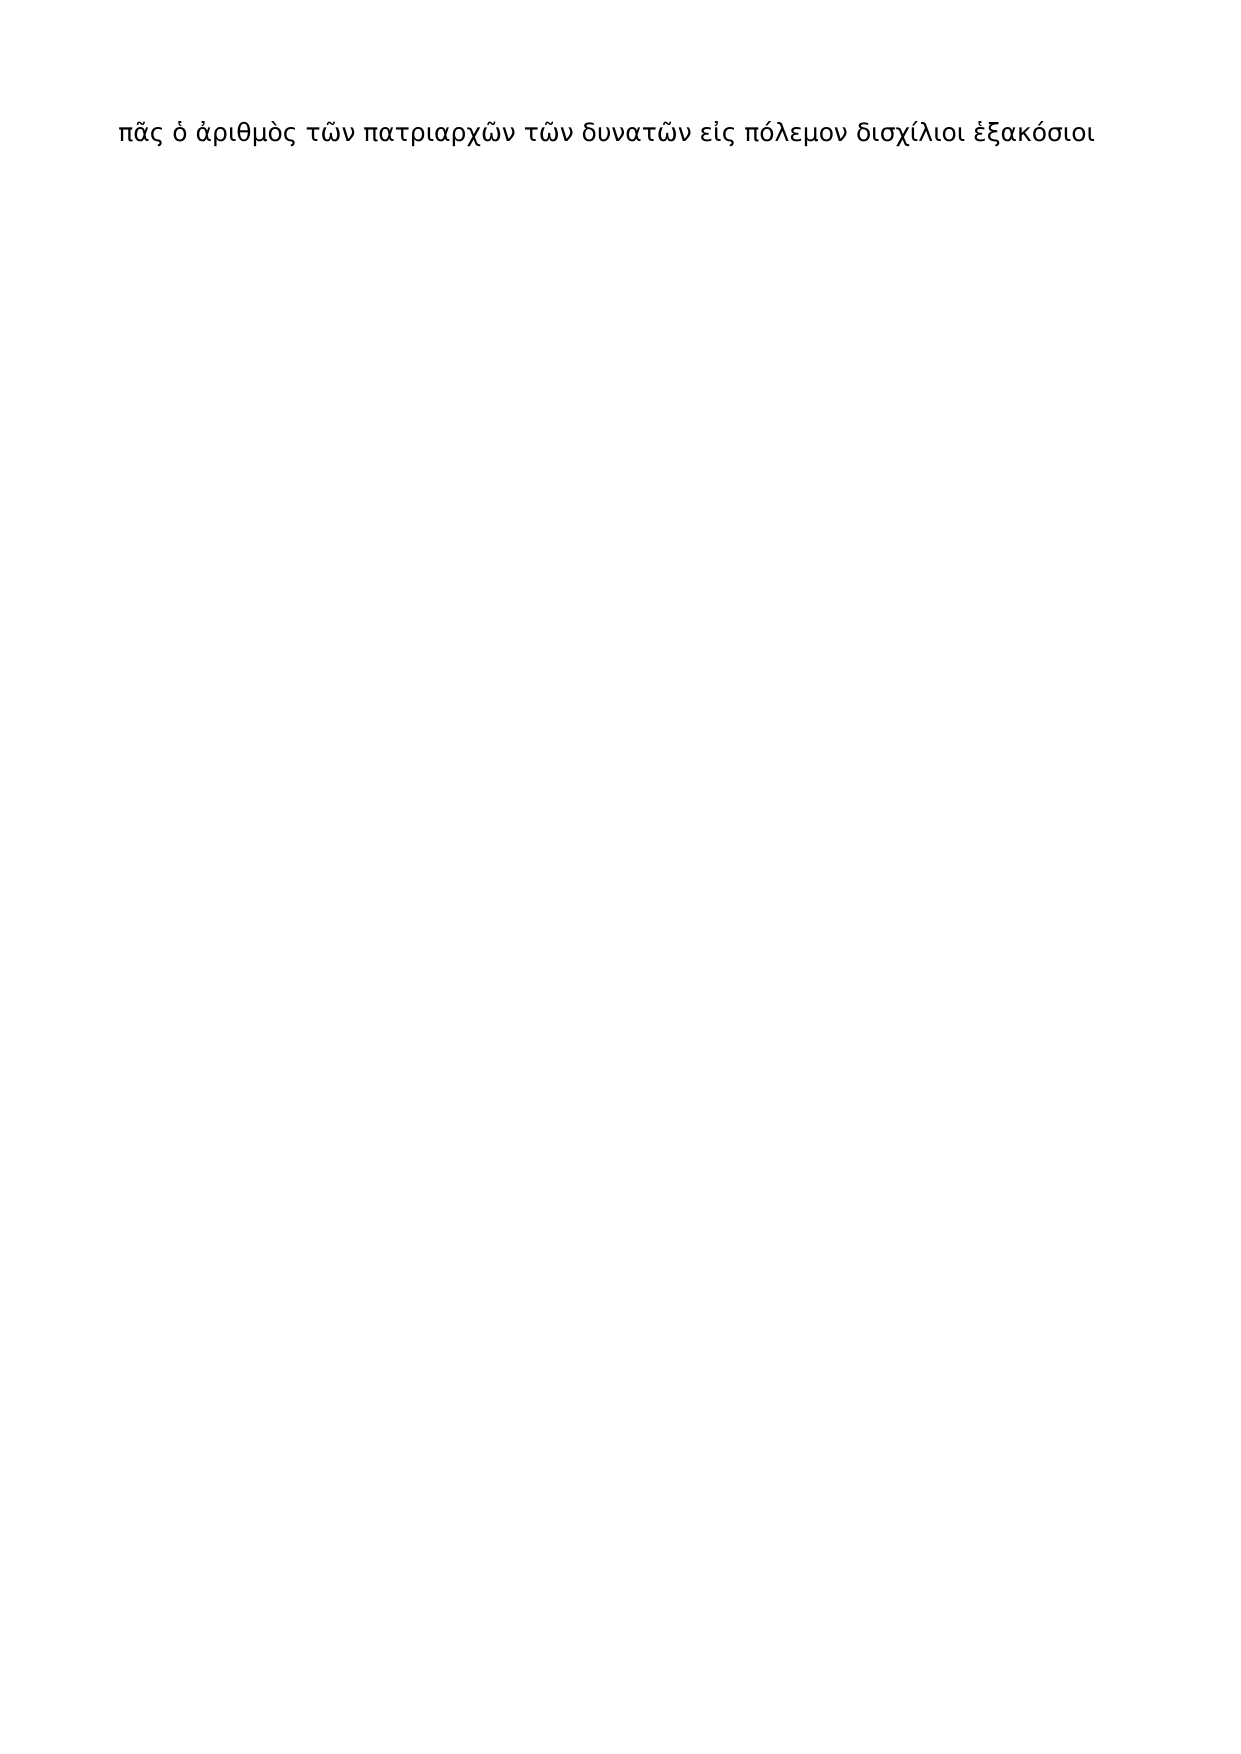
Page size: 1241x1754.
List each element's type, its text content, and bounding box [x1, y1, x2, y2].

text πᾶς ὁ ἀριθμὸς τῶν πατριαρχῶν τῶν δυνατῶν εἰς πόλεμον δισχίλιοι ἑξακόσιοι [118, 118, 1122, 147]
